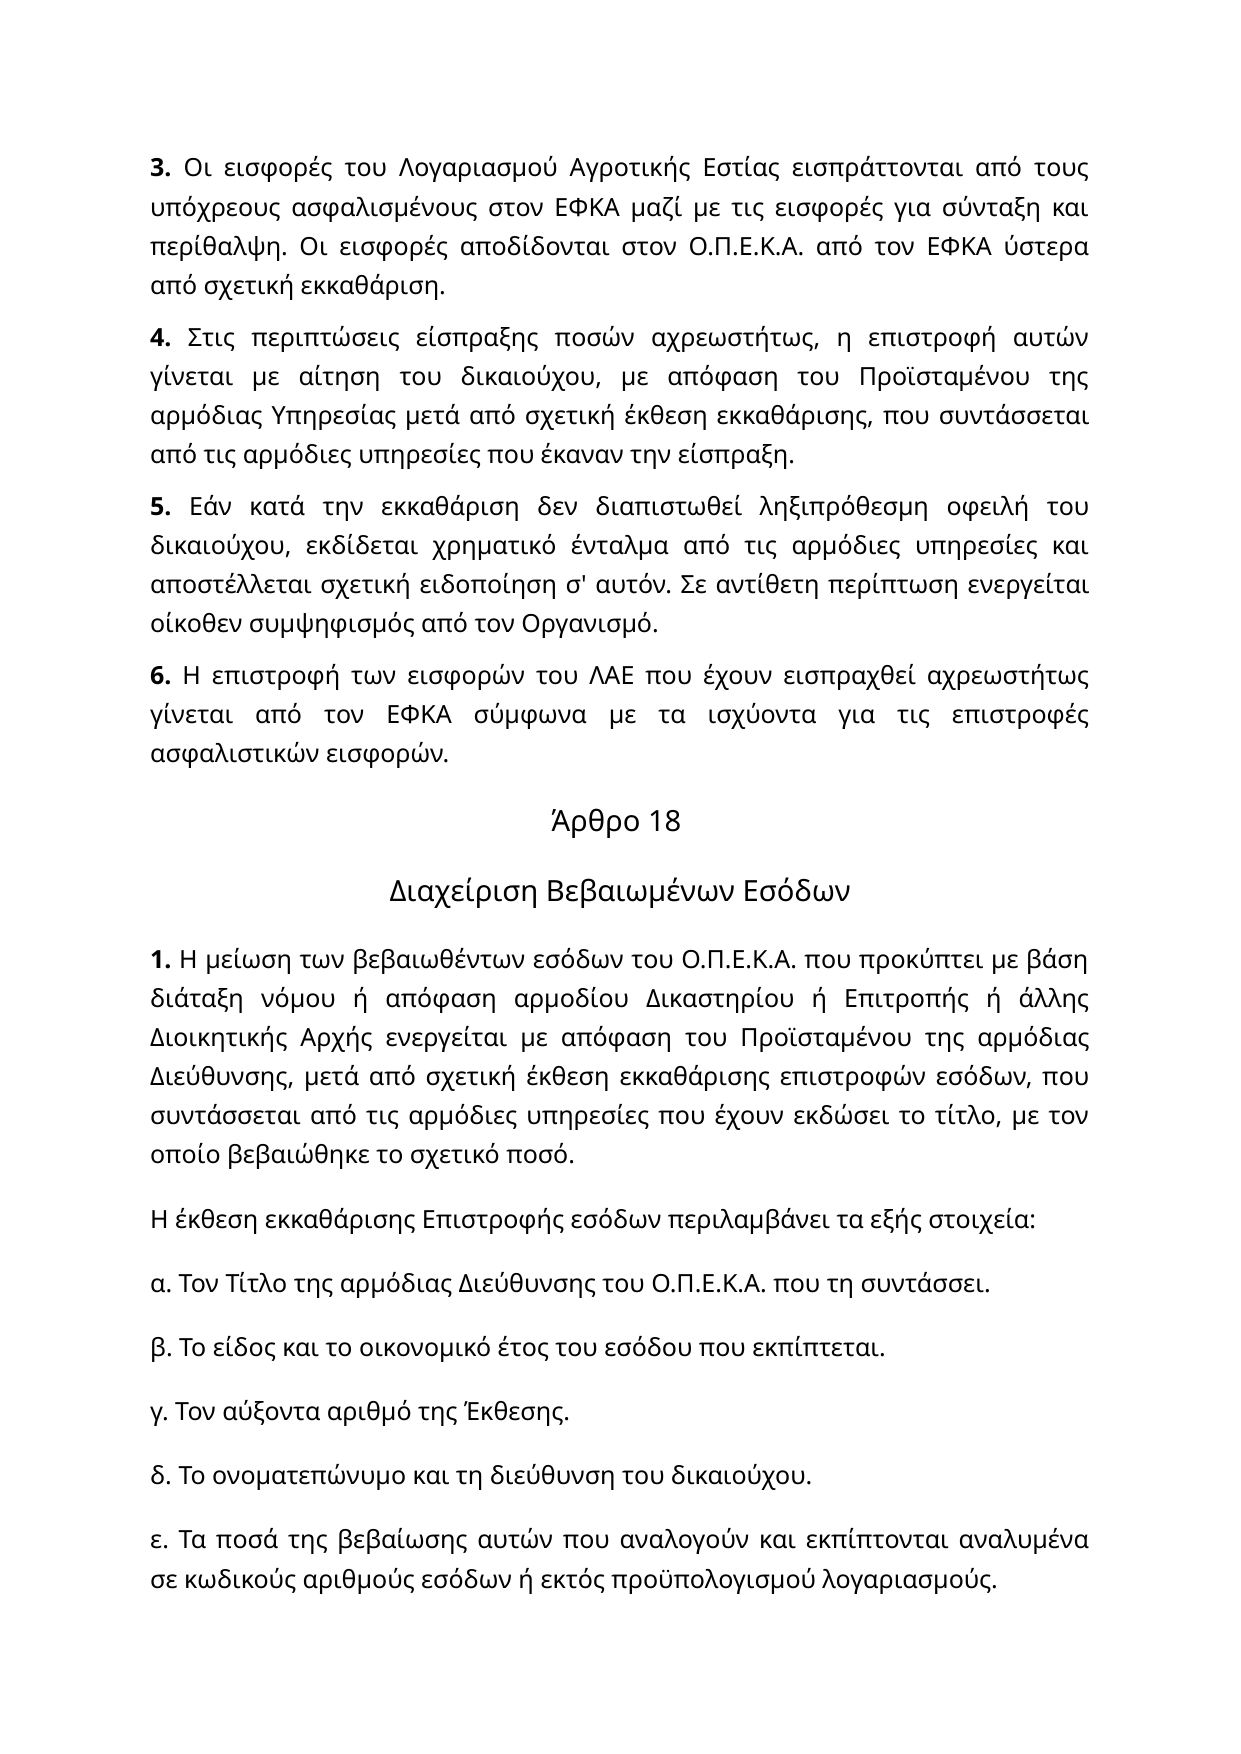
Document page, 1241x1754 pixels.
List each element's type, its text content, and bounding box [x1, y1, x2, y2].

text ε. Τα ποσά της βεβαίωσης αυτών που αναλογούν και εκπίπτονται αναλυμένα σε κωδικούς αριθμούς εσόδων ή εκτός προϋπολογισμού λογαριασμούς. [150, 1522, 1090, 1595]
text 1. Η μείωση των βεβαιωθέντων εσόδων του Ο.Π.Ε.Κ.Α. που προκύπτει με βάση διάταξη νόμου ή απόφαση αρμοδίου Δικαστηρίου ή Επιτροπής ή άλλης Διοικητικής Αρχής ενεργείται με απόφαση του Προϊσταμένου της αρμόδιας Διεύθυνσης, μετά από σχετική έκθεση εκκαθάρισης επιστροφών εσόδων, που συντάσσεται από τις αρμόδιες υπηρεσίες που έχουν εκδώσει το τίτλο, με τον οποίο βεβαιώθηκε το σχετικό ποσό. [150, 941, 1090, 1171]
subtitle Άρθρο 18 [150, 800, 1090, 840]
text Η έκθεση εκκαθάρισης Επιστροφής εσόδων περιλαμβάνει τα εξής στοιχεία: [150, 1201, 1090, 1235]
text 6. Η επιστροφή των εισφορών του ΛΑΕ που έχουν εισπραχθεί αχρεωστήτως γίνεται από τον ΕΦΚΑ σύμφωνα με τα ισχύοντα για τις επιστροφές ασφαλιστικών εισφορών. [150, 657, 1090, 770]
text 3. Οι εισφορές του Λογαριασμού Αγροτικής Εστίας εισπράττονται από τους υπόχρεους ασφαλισμένους στον ΕΦΚΑ μαζί με τις εισφορές για σύνταξη και περίθαλψη. Οι εισφορές αποδίδονται στον Ο.Π.Ε.Κ.Α. από τον ΕΦΚΑ ύστερα από σχετική εκκαθάριση. [150, 150, 1090, 302]
text α. Τον Τίτλο της αρμόδιας Διεύθυνσης του Ο.Π.Ε.Κ.Α. που τη συντάσσει. [150, 1265, 1090, 1299]
text 5. Εάν κατά την εκκαθάριση δεν διαπιστωθεί ληξιπρόθεσμη οφειλή του δικαιούχου, εκδίδεται χρηματικό ένταλμα από τις αρμόδιες υπηρεσίες και αποστέλλεται σχετική ειδοποίηση σ' αυτόν. Σε αντίθετη περίπτωση ενεργείται οίκοθεν συμψηφισμός από τον Οργανισμό. [150, 488, 1090, 640]
text γ. Τον αύξοντα αριθμό της Έκθεσης. [150, 1394, 1090, 1428]
text δ. Το ονοματεπώνυμο και τη διεύθυνση του δικαιούχου. [150, 1458, 1090, 1492]
subtitle Διαχείριση Βεβαιωμένων Εσόδων [150, 871, 1090, 910]
text β. Το είδος και το οικονομικό έτος του εσόδου που εκπίπτεται. [150, 1329, 1090, 1364]
text 4. Στις περιπτώσεις είσπραξης ποσών αχρεωστήτως, η επιστροφή αυτών γίνεται με αίτηση του δικαιούχου, με απόφαση του Προϊσταμένου της αρμόδιας Υπηρεσίας μετά από σχετική έκθεση εκκαθάρισης, που συντάσσεται από τις αρμόδιες υπηρεσίες που έκαναν την είσπραξη. [150, 319, 1090, 471]
